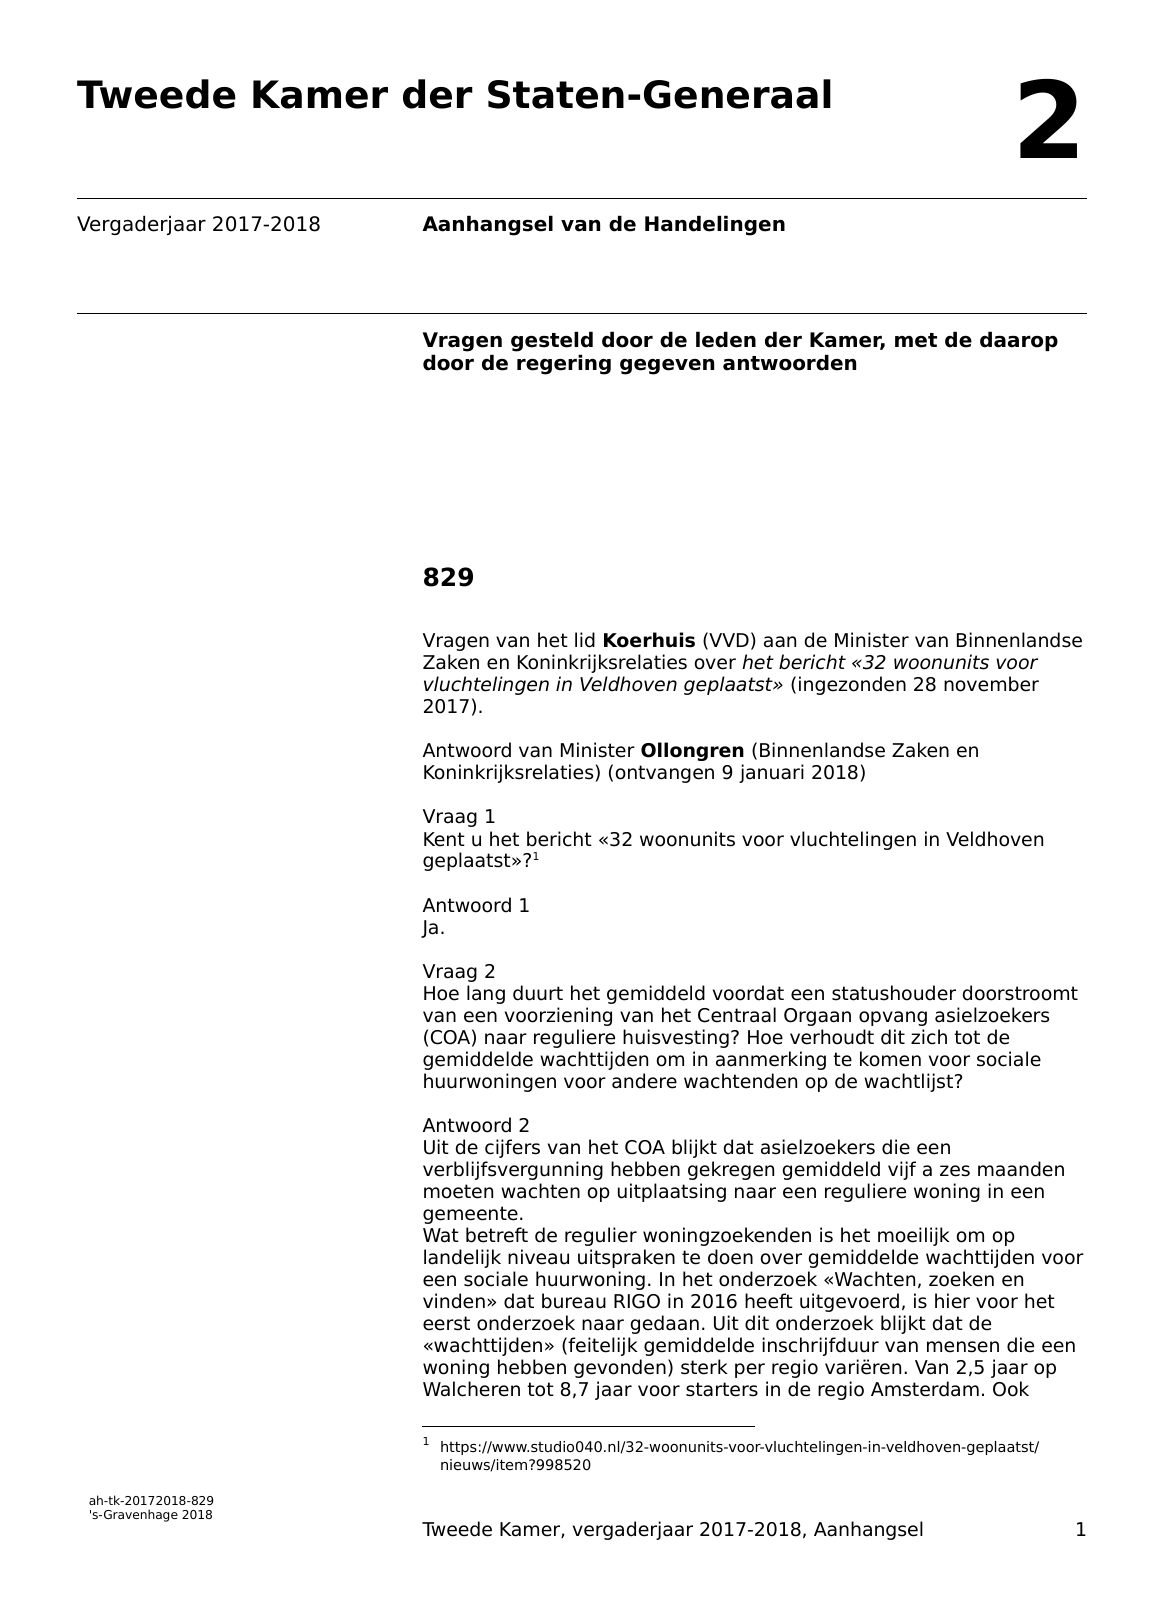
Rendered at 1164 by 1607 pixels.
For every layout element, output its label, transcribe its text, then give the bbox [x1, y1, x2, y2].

text ah-tk-20172018-829 [88, 1494, 323, 1508]
text https://www.studio040.nl/32-woonunits-voor-vluchtelingen-in-veldhoven-geplaatst/nieuws/item?998520 [422, 1435, 1087, 1474]
text Antwoord 2 [422, 1115, 1087, 1137]
table_header 2 [886, 59, 1087, 198]
text Wat betreft de regulier woningzoekenden is het moeilijk om op landelijk niveau uitspraken te doen over gemiddelde wachttijden voor een sociale huurwoning. In het onderzoek «Wachten, zoeken en vinden» dat bureau RIGO in 2016 heeft uitgevoerd, is hier voor het eerst onderzoek naar gedaan. Uit dit onderzoek blijkt dat de «wachttijden» (feitelijk gemiddelde inschrijfduur van mensen die een woning hebben gevonden) sterk per regio variëren. Van 2,5 jaar op Walcheren tot 8,7 jaar voor starters in de regio Amsterdam. Ook [422, 1225, 1087, 1401]
text 's-Gravenhage 2018 [88, 1508, 323, 1522]
text Uit de cijfers van het COA blijkt dat asielzoekers die een verblijfsvergunning hebben gekregen gemiddeld vijf a zes maanden moeten wachten op uitplaatsing naar een reguliere woning in een gemeente. [422, 1137, 1087, 1225]
text 829 [422, 563, 1087, 592]
text Antwoord van Minister Ollongren (Binnenlandse Zaken en Koninkrijksrelaties) (ontvangen 9 januari 2018) [422, 740, 1087, 784]
text Vraag 2 [422, 961, 1087, 983]
table_cell [77, 314, 422, 375]
text Antwoord 1 [422, 894, 1087, 917]
text Ja. [422, 917, 1087, 938]
text Kent u het bericht «32 woonunits voor vluchtelingen in Veldhoven geplaatst»? [422, 828, 1087, 872]
table_cell Vergaderjaar 2017-2018 [77, 199, 422, 313]
text Vraag 1 [422, 806, 1087, 828]
text Vragen van het lid Koerhuis (VVD) aan de Minister van Binnenlandse Zaken en Koninkrijksrelaties over het bericht «32 woonunits voor vluchtelingen in Veldhoven geplaatst» (ingezonden 28 november 2017). [422, 630, 1087, 718]
table_cell Vragen gesteld door de leden der Kamer, met de daarop door de regering gegeven antwoorden [422, 314, 1087, 375]
text Hoe lang duurt het gemiddeld voordat een statushouder doorstroomt van een voorziening van het Centraal Orgaan opvang asielzoekers (COA) naar reguliere huisvesting? Hoe verhoudt dit zich tot de gemiddelde wachttijden om in aanmerking te komen voor sociale huurwoningen voor andere wachtenden op de wachtlijst? [422, 983, 1087, 1093]
table_header Tweede Kamer der Staten-Generaal [77, 59, 886, 198]
table_cell Aanhangsel van de Handelingen [422, 199, 1087, 313]
